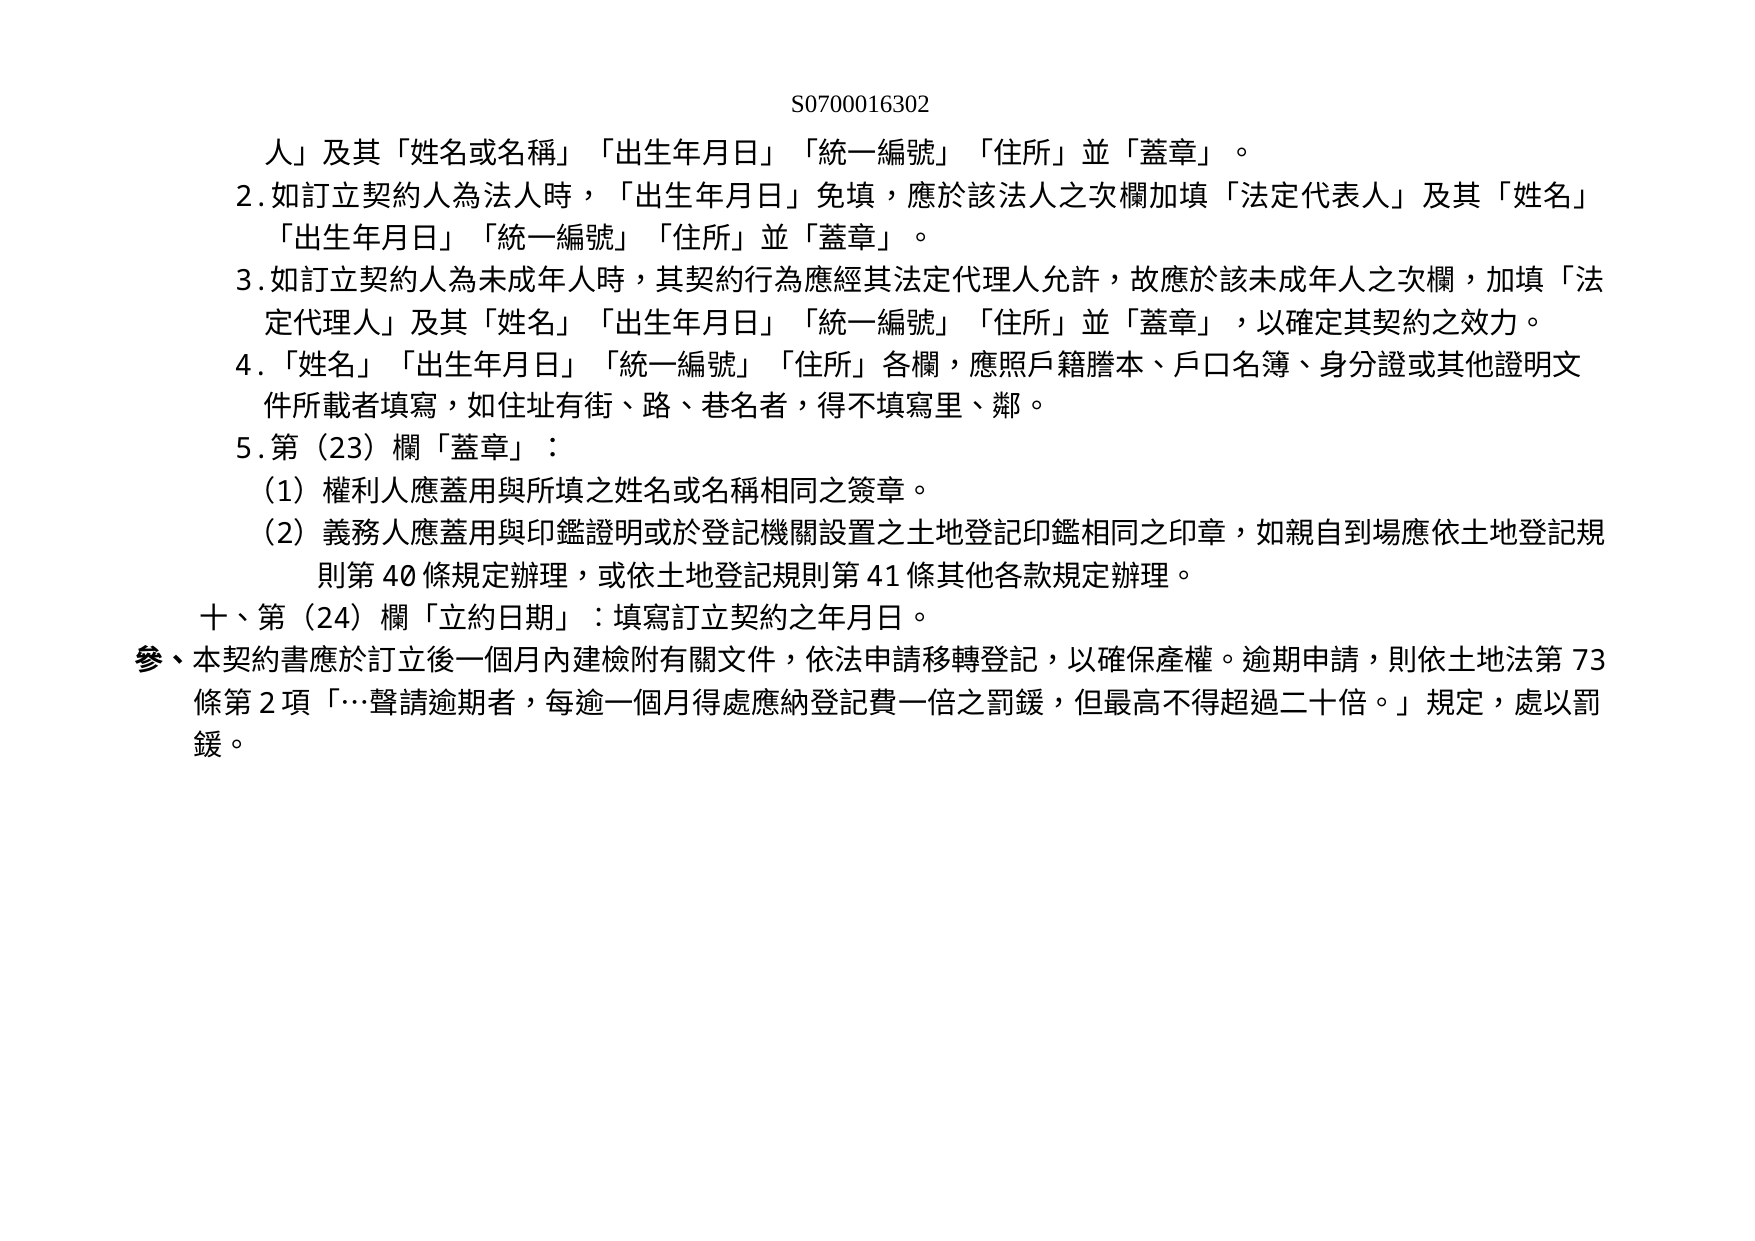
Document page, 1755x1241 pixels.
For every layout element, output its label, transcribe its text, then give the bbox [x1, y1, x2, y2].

text 3.如訂立契約人為未成年人時，其契約行為應經其法定代理人允許，故應於該未成年人之次欄，加填「法定代理人」及其「姓名」「出生年月日」「統一編號」「住所」並「蓋章」，以確定其契約之效力。 [235, 257, 1606, 342]
text 2.如訂立契約人為法人時，「出生年月日」免填，應於該法人之次欄加填「法定代表人」及其「姓名」「出生年月日」「統一編號」「住所」並「蓋章」。 [235, 172, 1606, 257]
text 參、本契約書應於訂立後一個月內建檢附有關文件，依法申請移轉登記，以確保產權。逾期申請，則依土地法第73條第2項「…聲請逾期者，每逾一個月得處應納登記費一倍之罰鍰，但最高不得超過二十倍。」規定，處以罰鍰。 [134, 637, 1606, 764]
text 4.「姓名」「出生年月日」「統一編號」「住所」各欄，應照戶籍謄本、戶口名簿、身分證或其他證明文件所載者填寫，如住址有街、路、巷名者，得不填寫里、鄰。 [234, 342, 1606, 425]
text （2）義務人應蓋用與印鑑證明或於登記機關設置之土地登記印鑑相同之印章，如親自到場應依土地登記規則第40條規定辦理，或依土地登記規則第41條其他各款規定辦理。 [247, 510, 1606, 594]
text 人」及其「姓名或名稱」「出生年月日」「統一編號」「住所」並「蓋章」。 [235, 130, 1606, 172]
text 十、第（24）欄「立約日期」︰填寫訂立契約之年月日。 [164, 594, 1606, 637]
text （1）權利人應蓋用與所填之姓名或名稱相同之簽章。 [246, 467, 1606, 510]
text 5.第（23）欄「蓋章」： [235, 425, 1606, 467]
